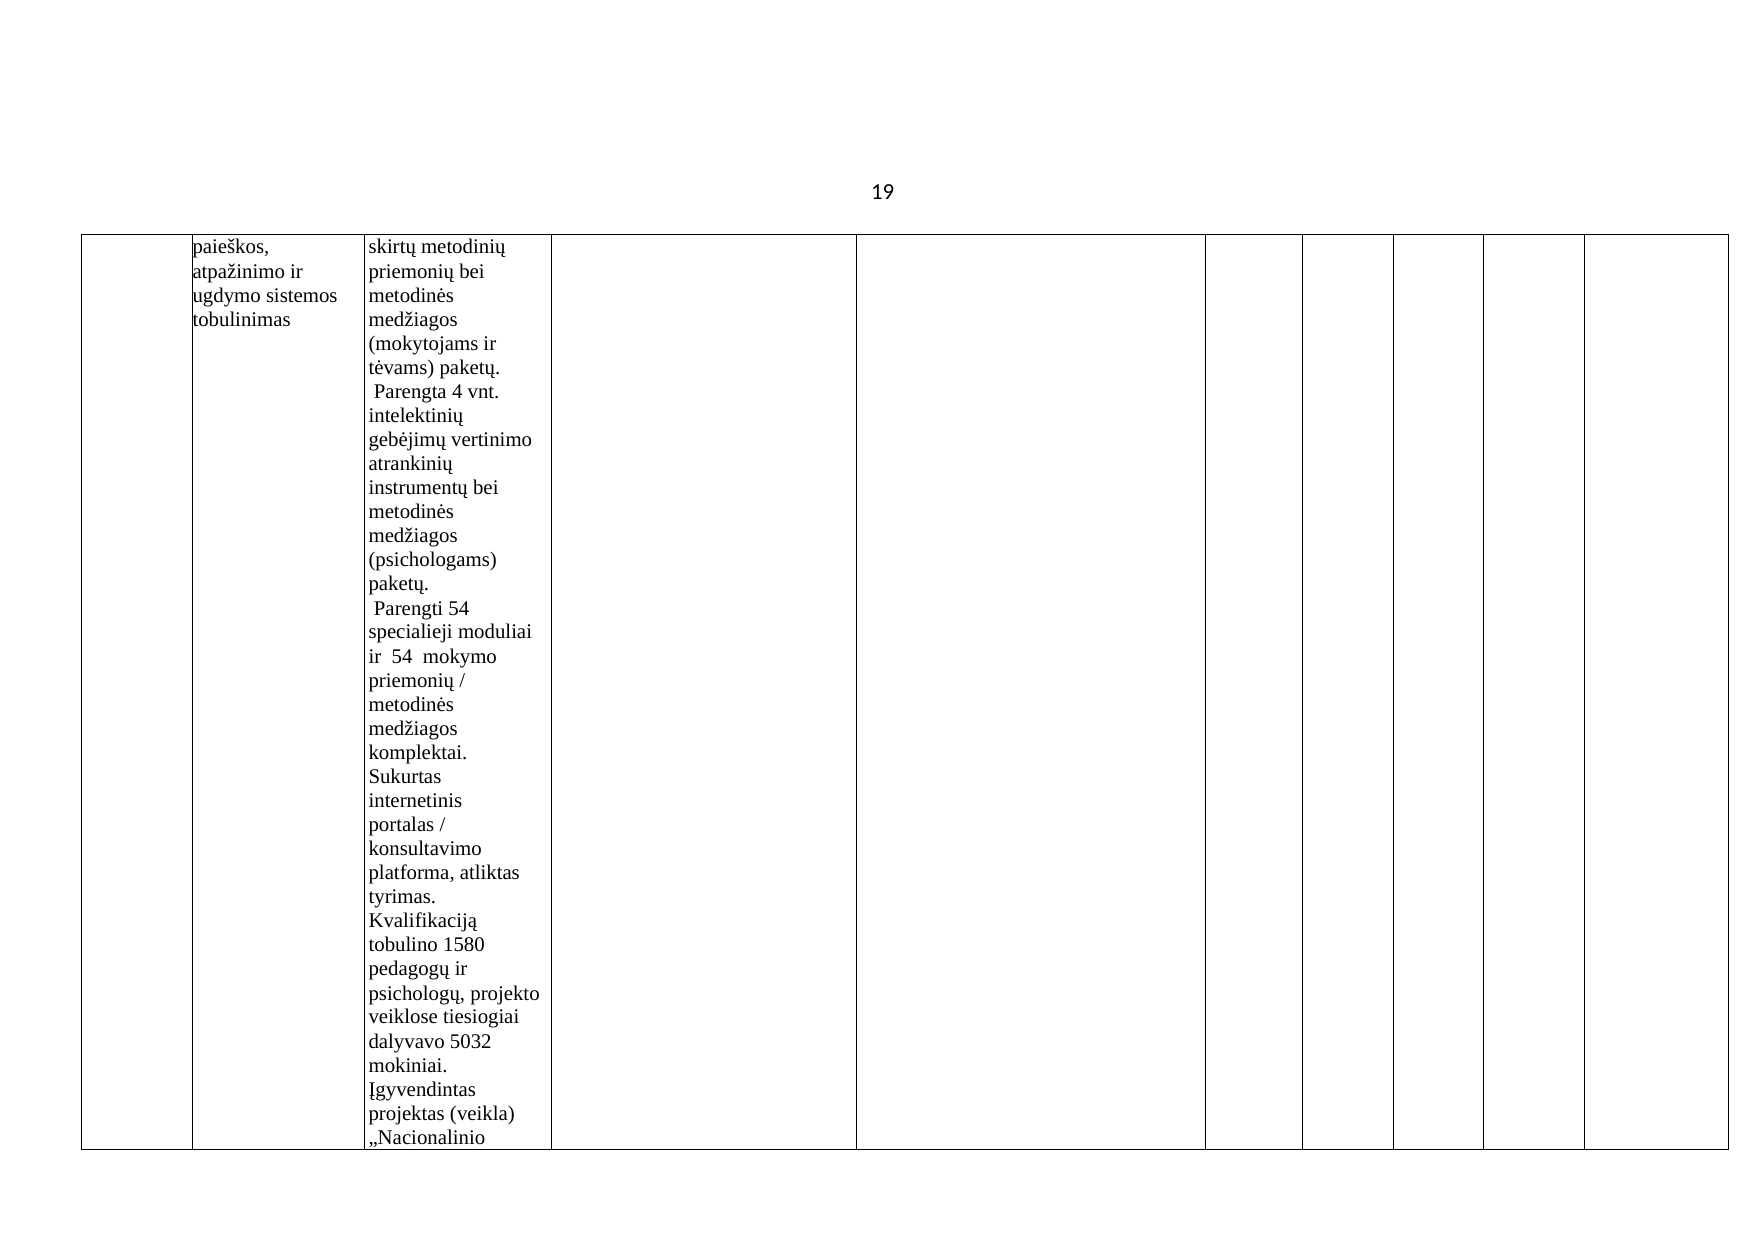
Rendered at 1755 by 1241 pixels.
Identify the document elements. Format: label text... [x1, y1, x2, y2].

table_cell skirtų metodinių priemonių bei metodinės medžiagos (mokytojams ir tėvams) paketų. Parengta 4 vnt. intelektinių gebėjimų vertinimo atrankinių instrumentų bei metodinės medžiagos (psichologams) paketų. Parengti 54 specialieji moduliai ir 54 mokymo priemonių / metodinės medžiagos komplektai. Sukurtas internetinis portalas / konsultavimo platforma, atliktas tyrimas. Kvalifikaciją tobulino 1580 pedagogų ir psichologų, projekto veiklose tiesiogiai dalyvavo 5032 mokiniai. Įgyvendintas projektas (veikla) „Nacionalinio [365, 235, 551, 1149]
table_cell paieškos, atpažinimo ir ugdymo sistemos tobulinimas [193, 235, 364, 1149]
table_cell [1585, 235, 1728, 1149]
table_cell [1303, 235, 1393, 1149]
table_cell [1729, 234, 1735, 1149]
table_cell [82, 235, 192, 1149]
table_cell [1484, 235, 1584, 1149]
table_cell [1206, 235, 1302, 1149]
table_cell [857, 235, 1205, 1149]
table_cell [1394, 235, 1483, 1149]
table_cell [552, 235, 856, 1149]
